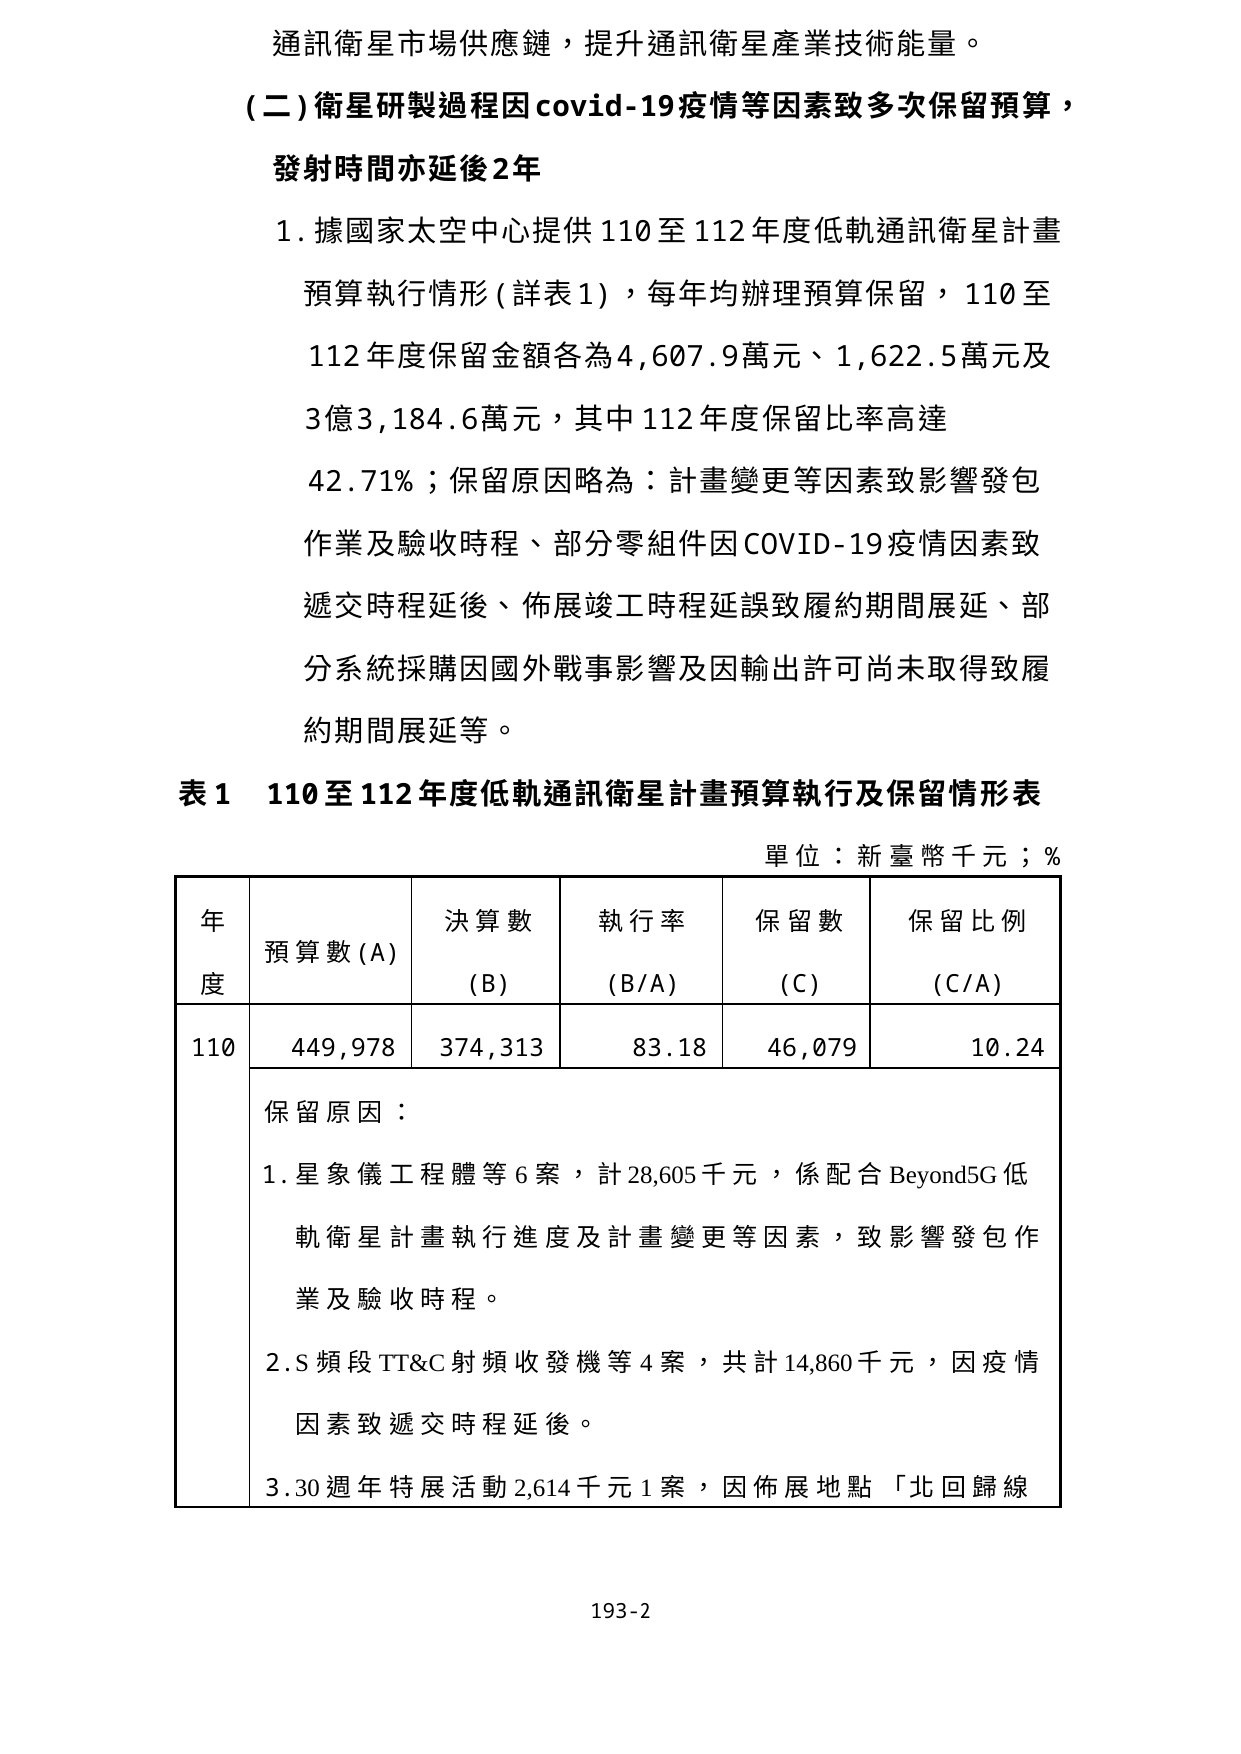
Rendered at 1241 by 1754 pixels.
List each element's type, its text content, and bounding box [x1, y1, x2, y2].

text 1.據國家太空中心提供110至112年度低軌通訊衛星計畫預算執行情形(詳表1)，每年均辦理預算保留，110至112年度保留金額各為4,607.9萬元、1,622.5萬元及3億3,184.6萬元，其中112年度保留比率高達42.71%；保留原因略為：計畫變更等因素致影響發包作業及驗收時程、部分零組件因COVID-19疫情因素致遞交時程延後、佈展竣工時程延誤致履約期間展延、部分系統採購因國外戰事影響及因輸出許可尚未取得致履約期間展延等。 [266, 187, 1063, 750]
text 通訊衛星市場供應鏈，提升通訊衛星產業技術能量。 [266, 0, 1063, 62]
table_header 保留數(C) [723, 878, 869, 1003]
table_cell 83.18 [561, 1005, 722, 1067]
text (二)衛星研製過程因covid-19疫情等因素致多次保留預算，發射時間亦延後2年 [236, 62, 1063, 187]
table_cell 449,978 [250, 1005, 411, 1067]
table_header 年度 [177, 878, 249, 1003]
text 單位：新臺幣千元；% [177, 812, 1063, 875]
table_header 執行率(B/A) [561, 878, 722, 1003]
table_cell 46,079 [723, 1005, 869, 1067]
text 表1 110至112年度低軌通訊衛星計畫預算執行及保留情形表 [177, 750, 1063, 812]
table_header 保留比例(C/A) [871, 878, 1059, 1003]
table_cell 110 [177, 1005, 249, 1506]
table_header 預算數(A) [250, 878, 411, 1003]
table_cell 374,313 [412, 1005, 559, 1067]
table_cell 保留原因： 1.星象儀工程體等6案，計28,605千元，係配合Beyond5G低軌衛星計畫執行進度及計畫變更等因素，致影響發包作業及驗收時程。 2.S頻段TT&C射頻收發機等4案，共計14,860千元，因疫情因素致遞交時程延後。 3.30週年特展活動2,614千元1案，因佈展地點「北回歸線 [250, 1069, 1059, 1506]
table_cell 10.24 [871, 1005, 1059, 1067]
table_header 決算數(B) [412, 878, 559, 1003]
